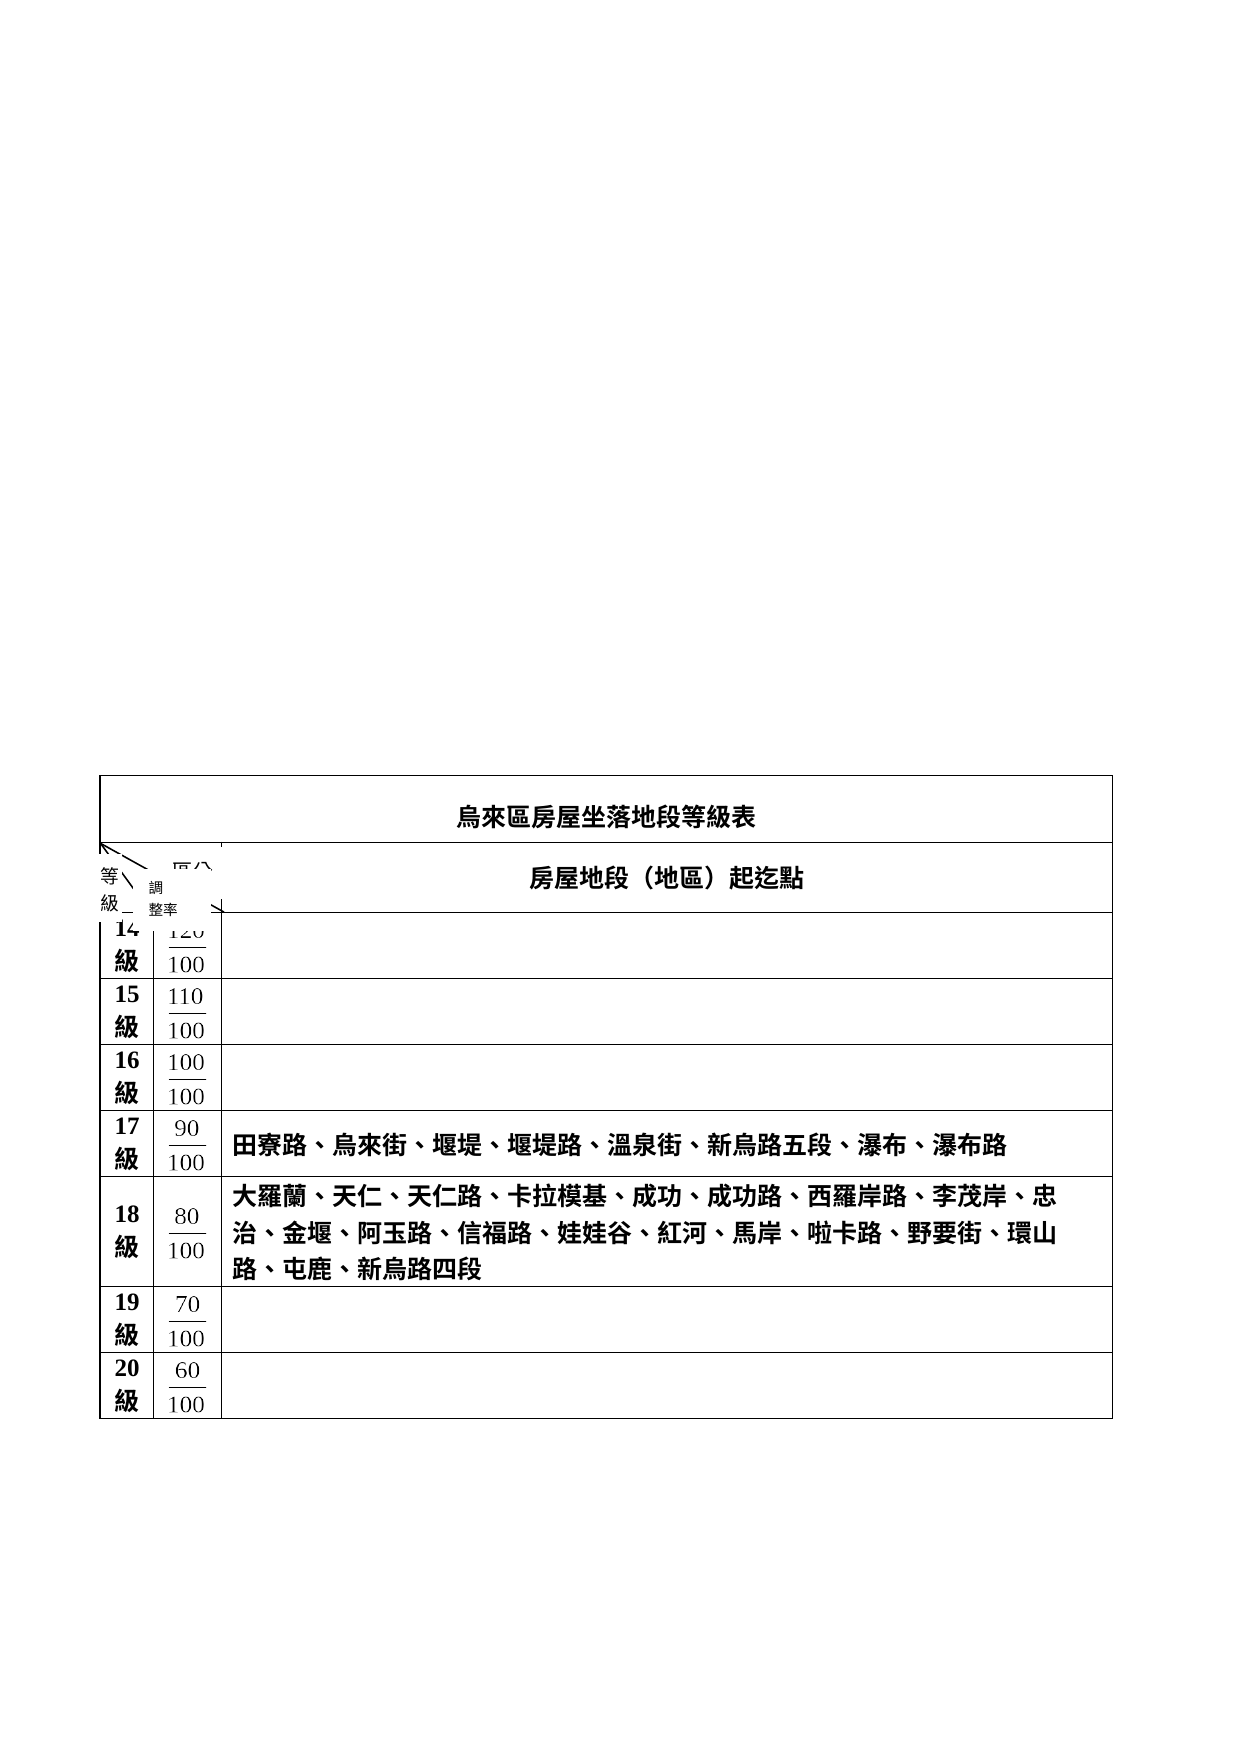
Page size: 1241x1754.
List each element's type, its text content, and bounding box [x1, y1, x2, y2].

table_cell [154, 1111, 221, 1176]
table_header 烏來區房屋坐落地段等級表 [101, 776, 1112, 842]
table_cell 17級 [101, 1111, 153, 1176]
table_cell 20級 [101, 1353, 153, 1418]
table_cell 14級 [101, 913, 153, 978]
table_cell [154, 913, 221, 978]
table_cell [154, 979, 221, 1044]
table_cell 田寮路、烏來街、堰堤、堰堤路、溫泉街、新烏路五段、瀑布、瀑布路 [222, 1111, 1112, 1176]
table_cell [222, 979, 1112, 1044]
table_header 烏來區房屋坐落地段等級表 [157, 848, 229, 899]
table_cell 18級 [101, 1177, 153, 1286]
table_cell 15級 [101, 979, 153, 1044]
table_cell [154, 1045, 221, 1110]
table_cell 大羅蘭、天仁、天仁路、卡拉模基、成功、成功路、西羅岸路、李茂岸、忠治、金堰、阿玉路、信福路、娃娃谷、紅河、馬岸、啦卡路、野要街、環山路、屯鹿、新烏路四段 [222, 1177, 1112, 1286]
table_cell [154, 1177, 221, 1286]
table_cell 房屋地段（地區）起迄點 [222, 843, 1112, 912]
table_cell [222, 1045, 1112, 1110]
table_cell [222, 1353, 1112, 1418]
table_cell [222, 1287, 1112, 1352]
table_cell [154, 1353, 221, 1418]
table_cell [85, 843, 221, 931]
table_cell [222, 913, 1112, 978]
table_cell 19級 [101, 1287, 153, 1352]
table_cell 16級 [101, 1045, 153, 1110]
table_cell [154, 1287, 221, 1352]
